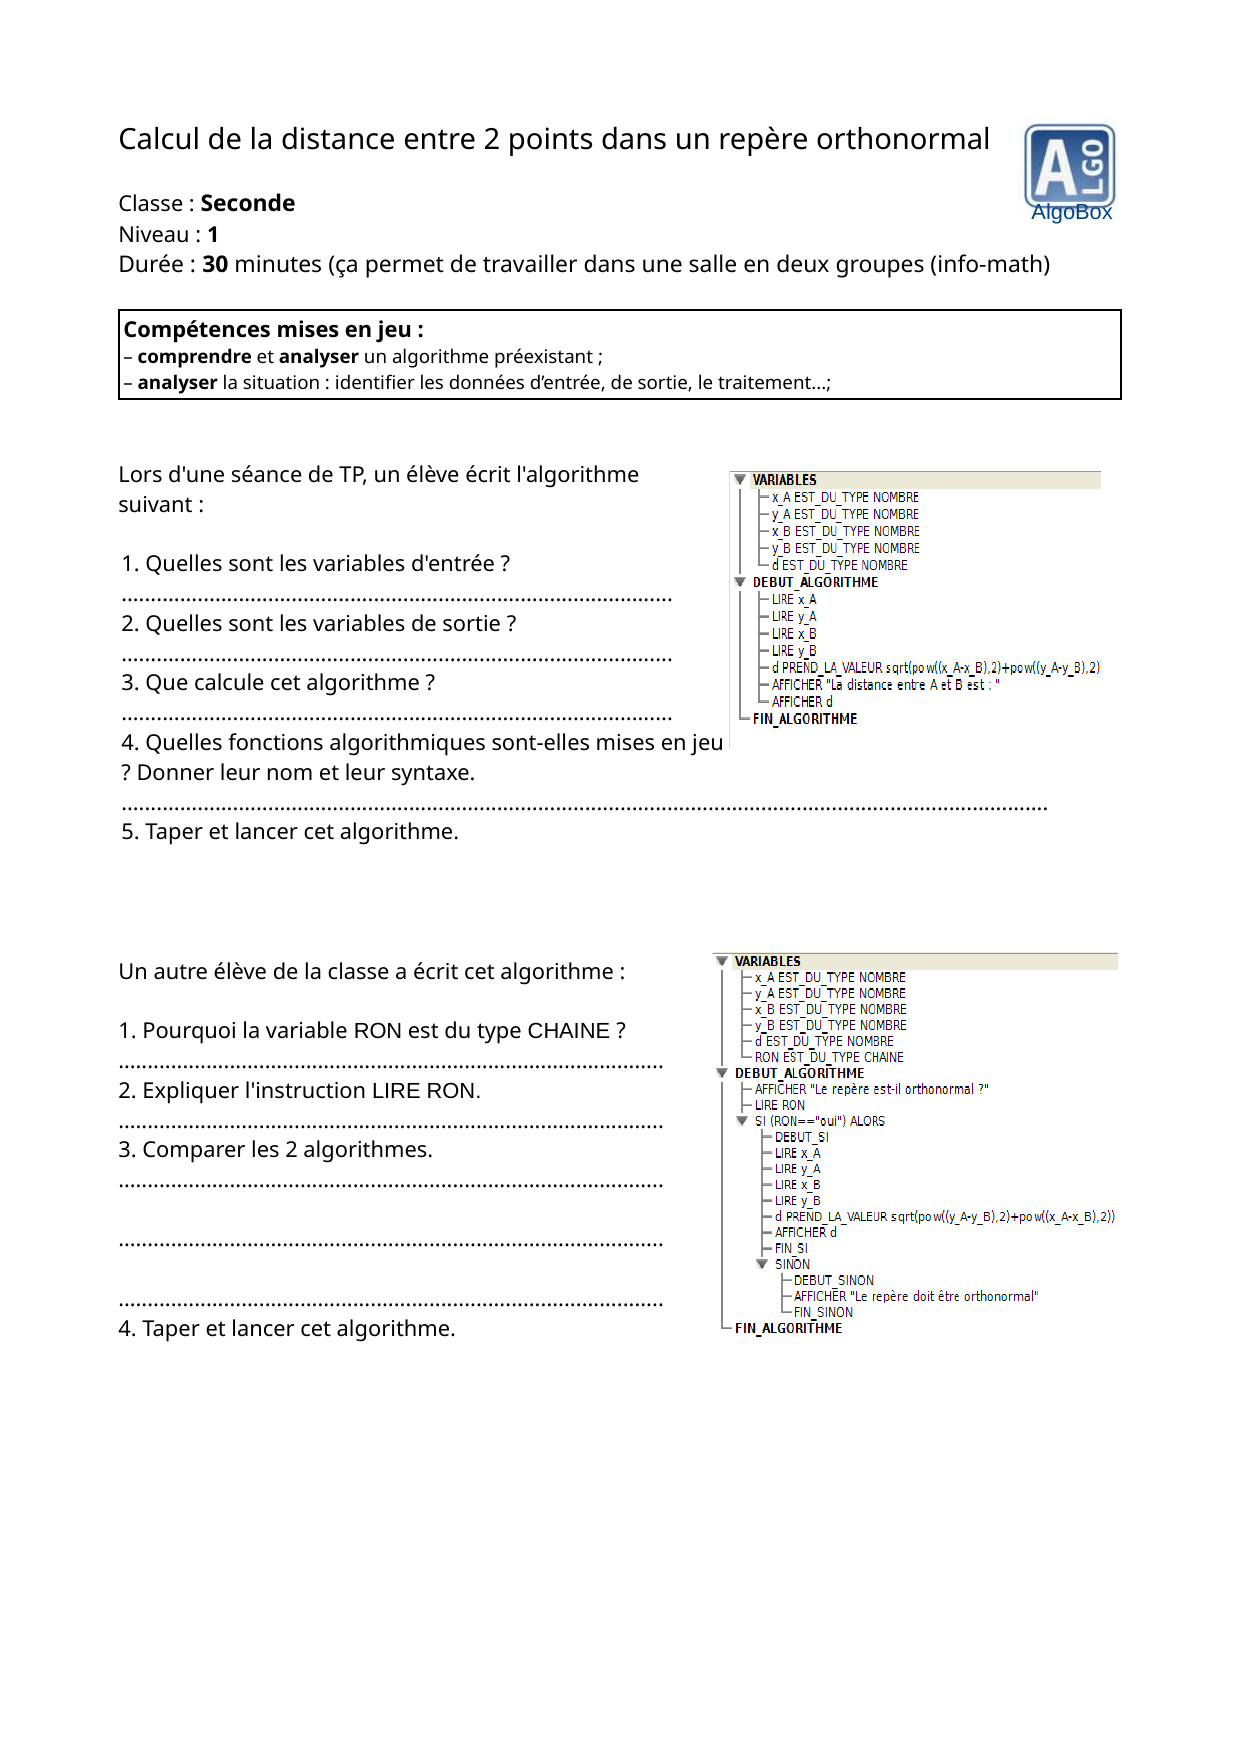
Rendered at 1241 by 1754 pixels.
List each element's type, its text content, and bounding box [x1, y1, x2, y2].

text ….......................................................................................... [118, 1223, 712, 1253]
picture [1066, 209, 1072, 216]
text Lors d'une séance de TP, un élève écrit l'algorithme suivant : [118, 429, 1122, 519]
text Calcul de la distance entre 2 points dans un repère orthonormal [118, 118, 1016, 158]
text 1. Pourquoi la variable RON est du type CHAINE ? ….......................................................................................... 2. Expliquer l'instruction LIRE RON. ….......................................................................................... 3. Comparer les 2 algorithmes. ….......................................................................................... [118, 1015, 712, 1194]
text Classe : Seconde Niveau : 1 Durée : 30 minutes (ça permet de travailler dans une salle en deux groupes (info-math) [118, 187, 1122, 279]
picture [1092, 209, 1098, 216]
list 1. Quelles sont les variables d'entrée ? …........................................................................................... 2. Quelles sont les variables de sortie ? …........................................................................................... 3. Que calcule cet algorithme ? …........................................................................................... 4. Quelles fonctions algorithmiques sont-elles mises en jeu ? Donner leur nom et leur syntaxe. …........................................................................................................................................................... 5. Taper et lancer cet algorithme. [120, 548, 1122, 876]
text Compétences mises en jeu : – comprendre et analyser un algorithme préexistant ; – analyser la situation : identifier les données d’entrée, de sortie, le traitement...; [120, 311, 1120, 398]
picture [1016, 118, 1122, 216]
text ….......................................................................................... 4. Taper et lancer cet algorithme. [118, 1283, 712, 1342]
list Un autre élève de la classe a écrit cet algorithme : [118, 926, 1122, 986]
